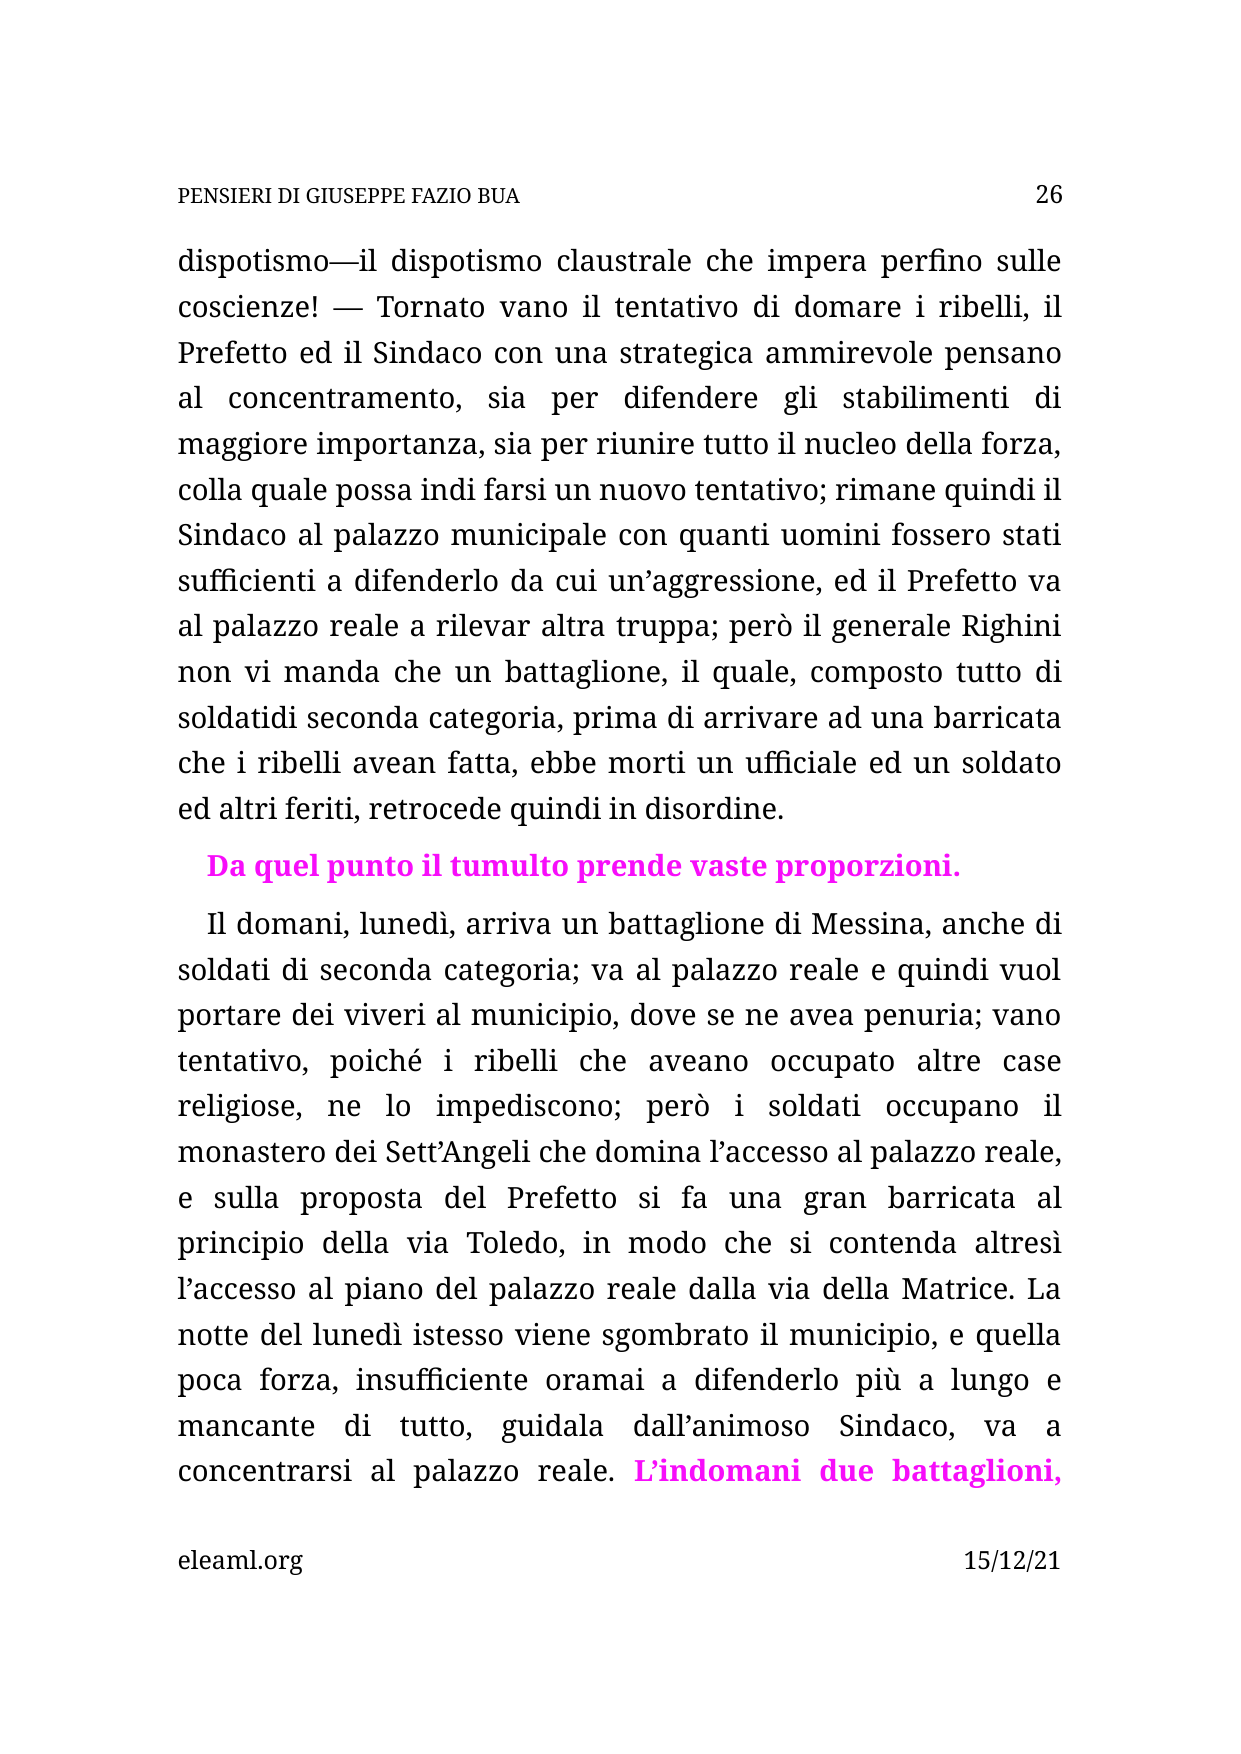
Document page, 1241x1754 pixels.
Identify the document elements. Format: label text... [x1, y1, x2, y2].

text dispotismo—il dispotismo claustrale che impera perfino sulle coscienze! — Tornato vano il tentativo di domare i ribelli, il Prefetto ed il Sindaco con una strategica ammirevole pensano al concentramento, sia per difendere gli stabilimenti di maggiore importanza, sia per riunire tutto il nucleo della forza, colla quale possa indi farsi un nuovo tentativo; rimane quindi il Sindaco al palazzo municipale con quanti uomini fossero stati sufficienti a difenderlo da cui un’aggressione, ed il Prefetto va al palazzo reale a rilevar altra truppa; però il generale Righini non vi manda che un battaglione, il quale, composto tutto di soldatidi seconda categoria, prima di arrivare ad una barricata che i ribelli avean fatta, ebbe morti un ufficiale ed un soldato ed altri feriti, retrocede quindi in disordine. [177, 241, 1063, 828]
text Il domani, lunedì, arriva un battaglione di Messina, anche di soldati di seconda categoria; va al palazzo reale e quindi vuol portare dei viveri al municipio, dove se ne avea penuria; vano tentativo, poiché i ribelli che aveano occupato altre case religiose, ne lo impediscono; però i soldati occupano il monastero dei Sett’Angeli che domina l’accesso al palazzo reale, e sulla proposta del Prefetto si fa una gran barricata al principio della via Toledo, in modo che si contenda altresì l’accesso al piano del palazzo reale dalla via della Matrice. La notte del lunedì istesso viene sgombrato il municipio, e quella poca forza, insufficiente oramai a difenderlo più a lungo e mancante di tutto, guidala dall’animoso Sindaco, va a concentrarsi al palazzo reale. L’indomani due battaglioni, [177, 903, 1063, 1490]
text Da quel punto il tumulto prende vaste proporzioni. [177, 846, 1063, 885]
